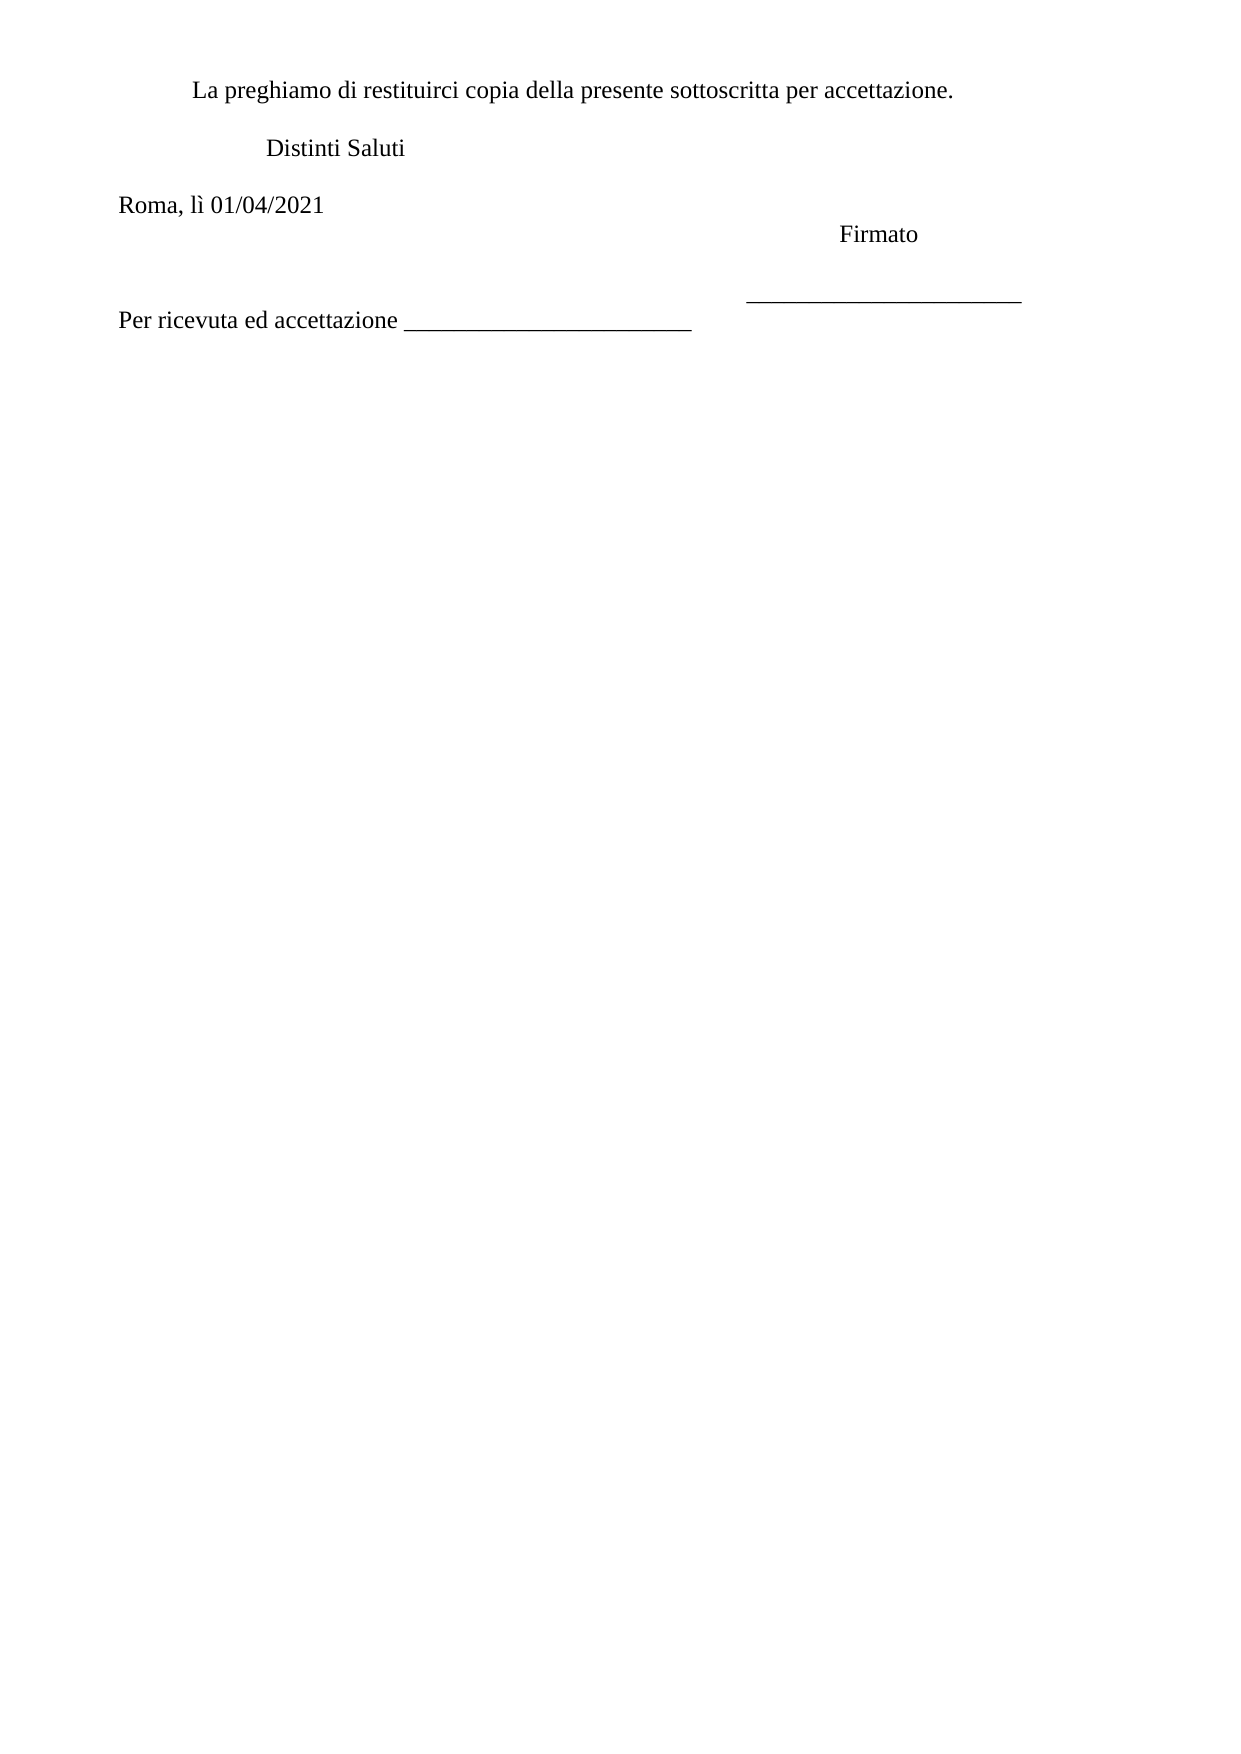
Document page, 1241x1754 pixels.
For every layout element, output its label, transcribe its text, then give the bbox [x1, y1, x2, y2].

text ______________________ [634, 277, 1122, 306]
text Firmato [118, 219, 1122, 248]
text La preghiamo di restituirci copia della presente sottoscritta per accettazione. [118, 76, 1122, 104]
text Per ricevuta ed accettazione _______________________ [118, 306, 1122, 334]
text Distinti Saluti [118, 133, 1122, 162]
text Roma, lì 01/04/2021 [118, 191, 1122, 219]
